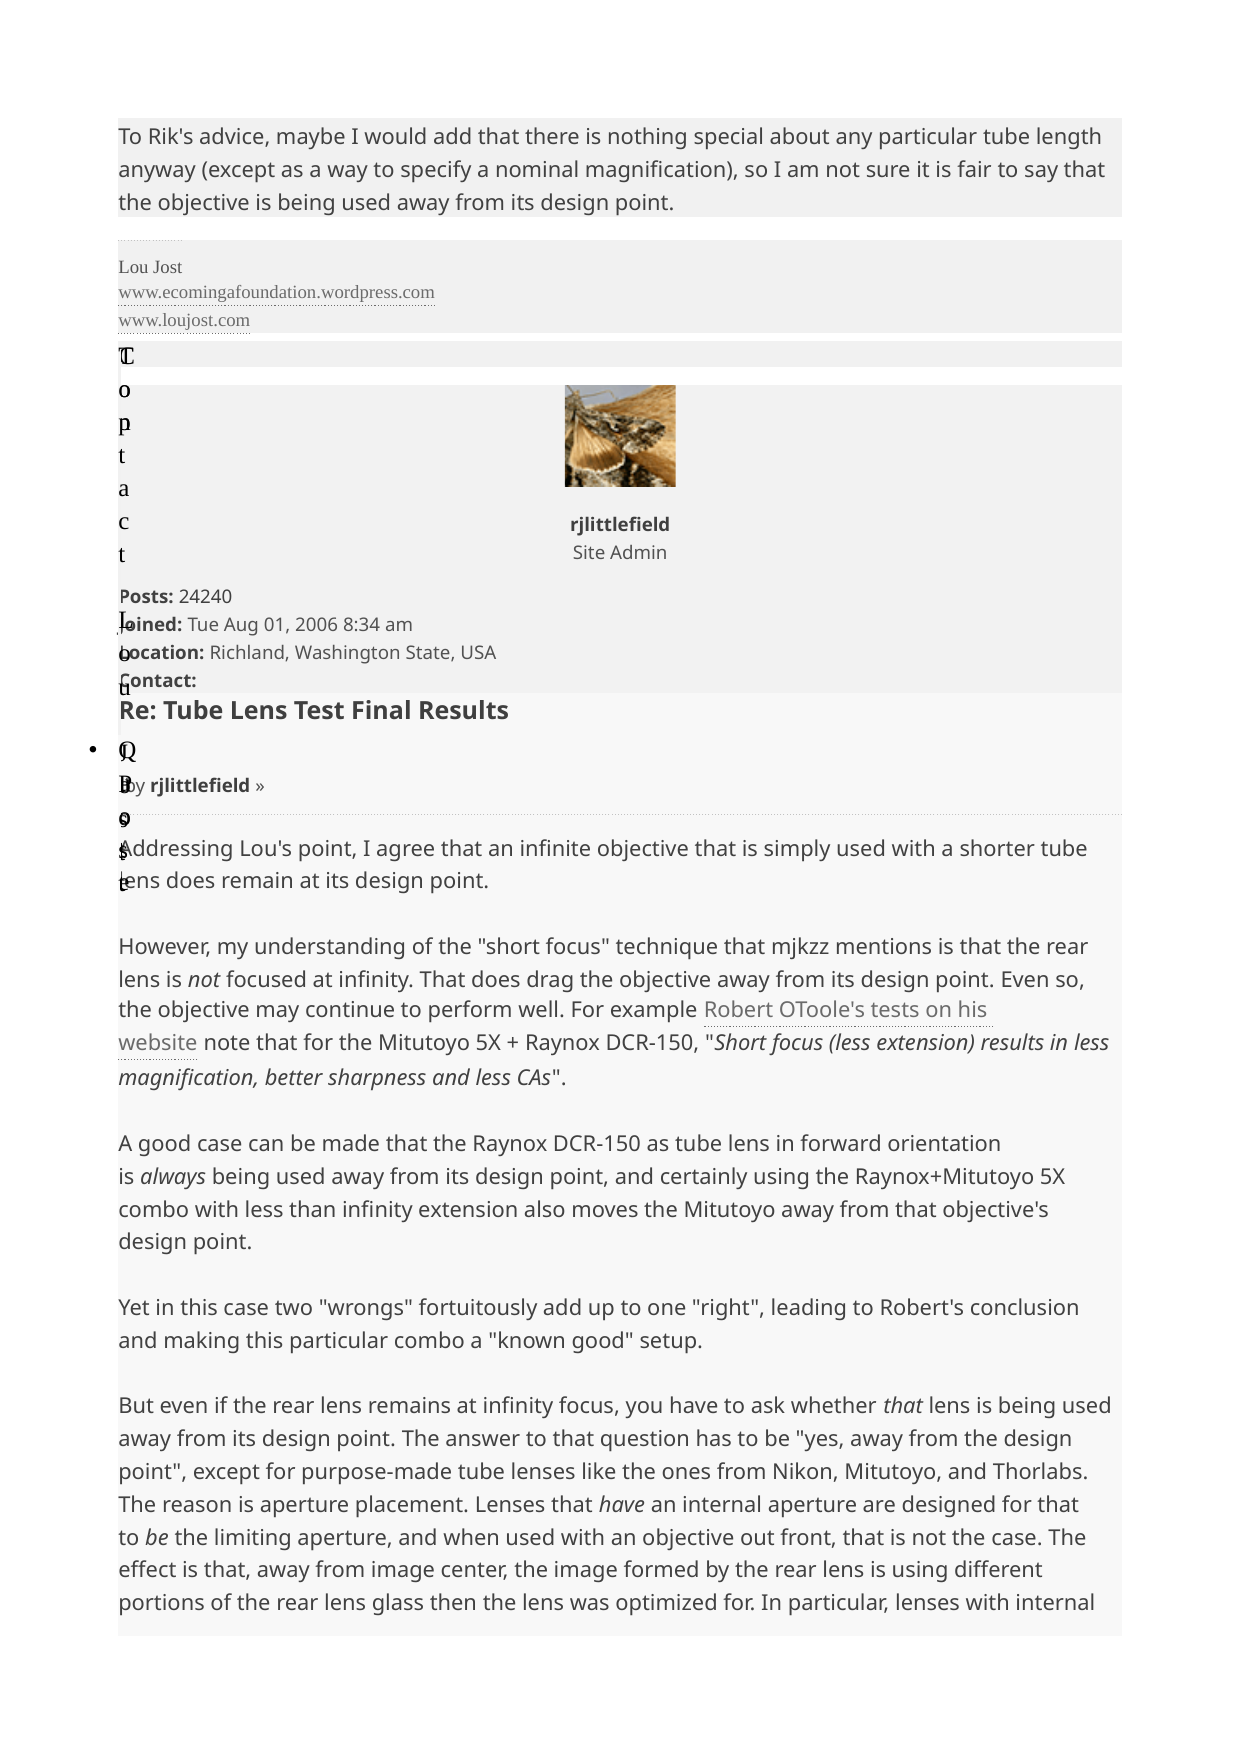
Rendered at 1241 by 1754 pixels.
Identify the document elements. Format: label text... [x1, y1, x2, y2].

picture [564, 385, 676, 487]
list Posts: 24240 [121, 581, 1122, 609]
list Site Admin [121, 537, 1122, 565]
text To Rik's advice, maybe I would add that there is nothing special about any particular tube length anyway (except as a way to specify a nominal magnification), so I am not sure it is fair to say that the objective is being used away from its design point. [118, 118, 1122, 217]
text Addressing Lou's point, I agree that an infinite objective that is simply used with a shorter tube lens does remain at its design point. However, my understanding of the "short focus" technique that mjkzz mentions is that the rear lens is not focused at infinity. That does drag the objective away from its design point. Even so, the objective may continue to perform well. For example Robert OToole's tests on his website note that for the Mitutoyo 5X + Raynox DCR-150, "Short focus (less extension) results in less magnification, better sharpness and less CAs". A good case can be made that the Raynox DCR-150 as tube lens in forward orientation is always being used away from its design point, and certainly using the Raynox+Mitutoyo 5X combo with less than infinity extension also moves the Mitutoyo away from that objective's design point. Yet in this case two "wrongs" fortuitously add up to one "right", leading to Robert's conclusion and making this particular combo a "known good" setup. But even if the rear lens remains at infinity focus, you have to ask whether that lens is being used away from its design point. The answer to that question has to be "yes, away from the design point", except for purpose-made tube lenses like the ones from Nikon, Mitutoyo, and Thorlabs. The reason is aperture placement. Lenses that have an internal aperture are designed for that to be the limiting aperture, and when used with an objective out front, that is not the case. The effect is that, away from image center, the image formed by the rear lens is using different portions of the rear lens glass then the lens was optimized for. In particular, lenses with internal [118, 829, 1122, 1617]
text Lou Jost www.ecomingafoundation.wordpress.com www.loujost.com [118, 240, 1122, 333]
list Location: Richland, Washington State, USA [121, 637, 1122, 665]
subtitle rjlittlefield [121, 509, 1122, 537]
subtitle Re: Tube Lens Test Final Results [121, 693, 841, 727]
list Joined: Tue Aug 01, 2006 8:34 am [121, 609, 1122, 637]
list Contact: [121, 665, 1122, 693]
text by rjlittlefield » [121, 769, 1122, 814]
